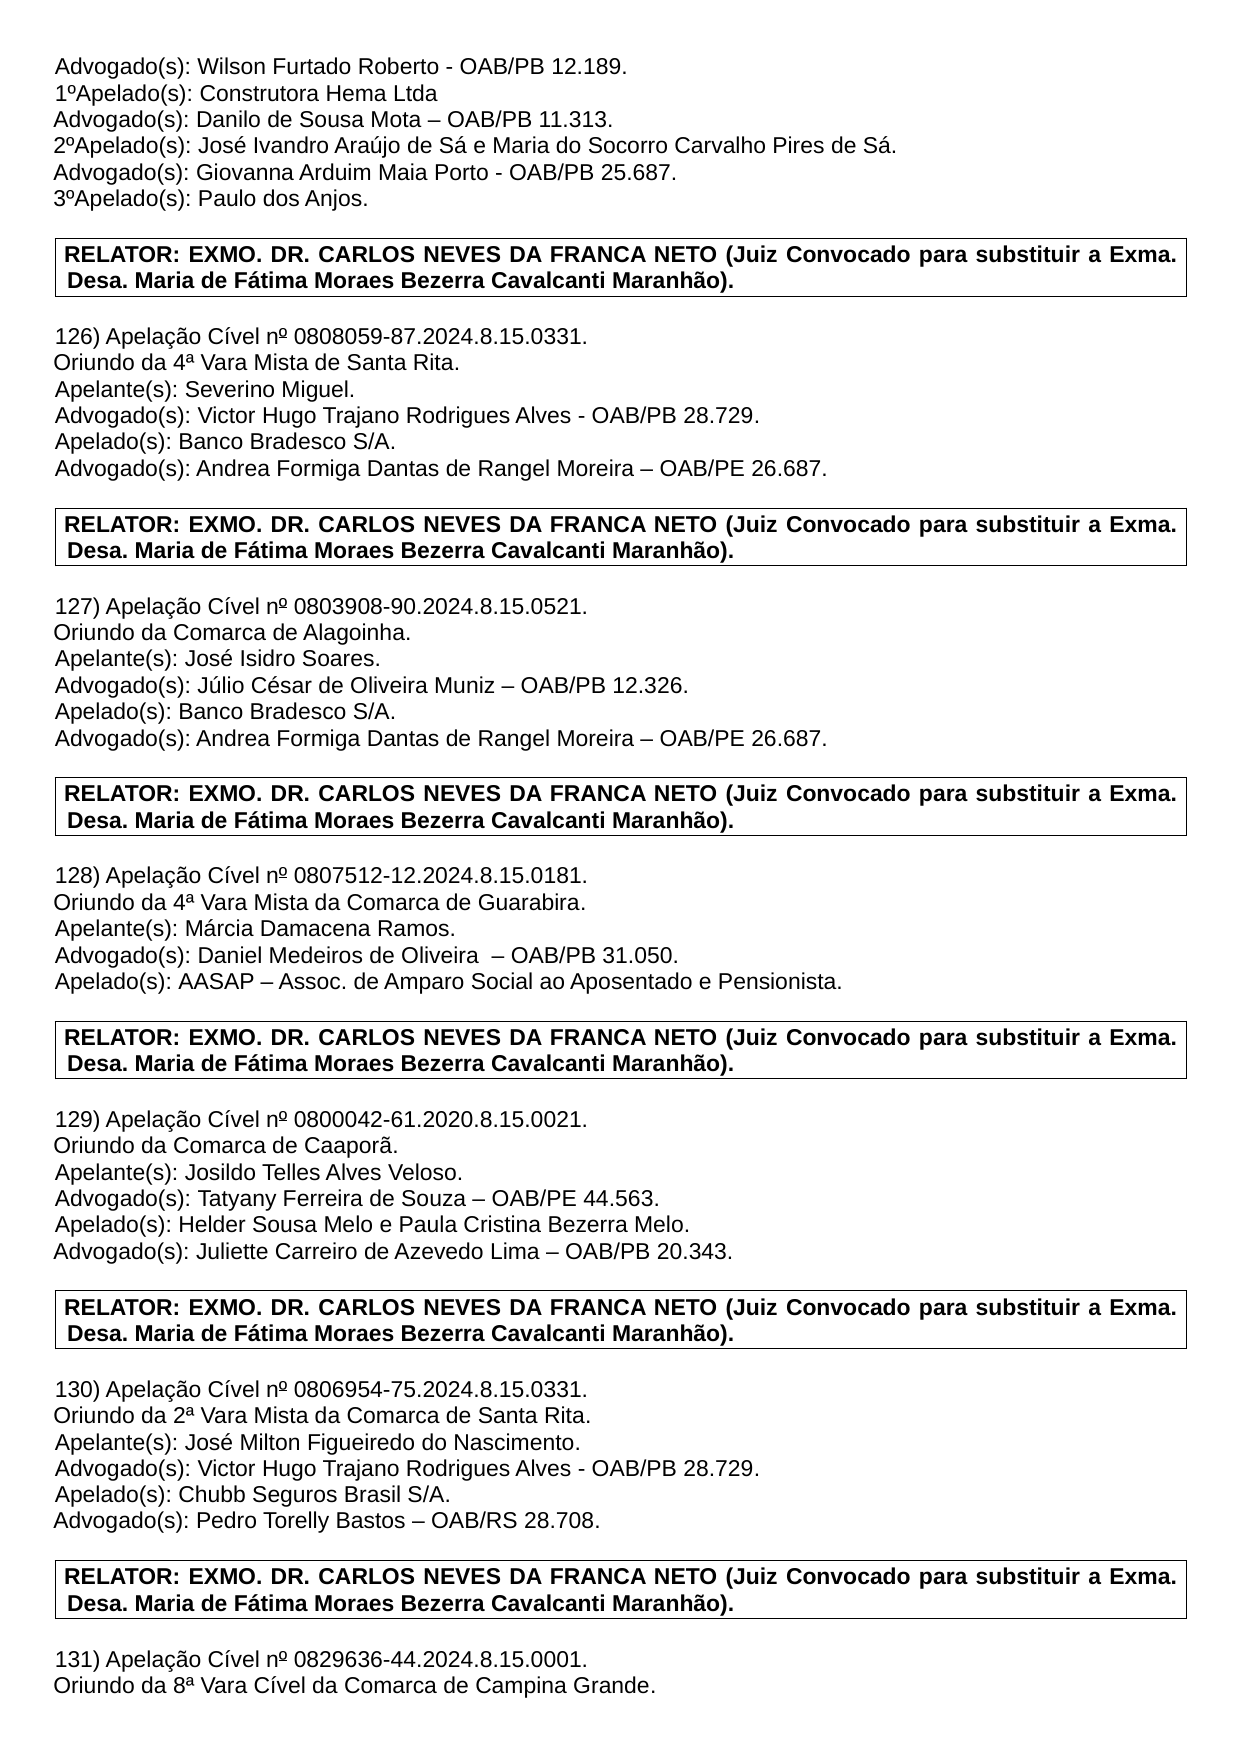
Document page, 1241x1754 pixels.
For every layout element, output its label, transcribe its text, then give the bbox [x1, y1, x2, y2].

text Apelado(s): Chubb Seguros Brasil S/A. [54, 1481, 1187, 1507]
text Oriundo da 4ª Vara Mista de Santa Rita. [53, 349, 1187, 376]
text 3ºApelado(s): Paulo dos Anjos. [53, 185, 992, 211]
text 2ºApelado(s): José Ivandro Araújo de Sá e Maria do Socorro Carvalho Pires de Sá. [53, 132, 992, 158]
text Apelado(s): Banco Bradesco S/A. [54, 428, 1187, 455]
text Oriundo da 2ª Vara Mista da Comarca de Santa Rita. [53, 1402, 1187, 1428]
text 129) Apelação Cível nº 0800042-61.2020.8.15.0021. [54, 1106, 1187, 1132]
text Advogado(s): Tatyany Ferreira de Souza – OAB/PE 44.563. [54, 1185, 1187, 1211]
text 130) Apelação Cível nº 0806954-75.2024.8.15.0331. [54, 1376, 1187, 1402]
text Apelado(s): Helder Sousa Melo e Paula Cristina Bezerra Melo. [54, 1211, 1187, 1238]
text Oriundo da 4ª Vara Mista da Comarca de Guarabira. [53, 889, 1187, 915]
text Advogado(s): Júlio César de Oliveira Muniz – OAB/PB 12.326. [54, 672, 1187, 698]
text 1ºApelado(s): Construtora Hema Ltda [54, 79, 1187, 106]
text Advogado(s): Juliette Carreiro de Azevedo Lima – OAB/PB 20.343. [53, 1238, 992, 1264]
text Apelante(s): José Milton Figueiredo do Nascimento. [54, 1428, 1187, 1455]
text Apelante(s): José Isidro Soares. [54, 645, 1187, 672]
text Apelante(s): Márcia Damacena Ramos. [54, 915, 1187, 942]
text Oriundo da Comarca de Caaporã. [53, 1132, 1187, 1159]
text Apelante(s): Severino Miguel. [54, 376, 1187, 402]
text RELATOR: EXMO. DR. CARLOS NEVES DA FRANCA NETO (Juiz Convocado para substituir a Exma. Desa. Maria de Fátima Moraes Bezerra Cavalcanti Maranhão). [56, 509, 1186, 565]
text Advogado(s): Andrea Formiga Dantas de Rangel Moreira – OAB/PE 26.687. [54, 724, 1187, 751]
text Advogado(s): Wilson Furtado Roberto - OAB/PB 12.189. [54, 53, 1187, 79]
text Advogado(s): Daniel Medeiros de Oliveira – OAB/PB 31.050. [54, 942, 1187, 968]
text Apelado(s): AASAP – Assoc. de Amparo Social ao Aposentado e Pensionista. [54, 968, 1187, 994]
text 128) Apelação Cível nº 0807512-12.2024.8.15.0181. [54, 862, 1187, 889]
text 126) Apelação Cível nº 0808059-87.2024.8.15.0331. [54, 323, 1187, 349]
text Advogado(s): Danilo de Sousa Mota – OAB/PB 11.313. [53, 106, 992, 132]
text Oriundo da Comarca de Alagoinha. [53, 619, 1187, 645]
text Oriundo da 8ª Vara Cível da Comarca de Campina Grande. [53, 1672, 1187, 1698]
text 127) Apelação Cível nº 0803908-90.2024.8.15.0521. [54, 593, 1187, 619]
text RELATOR: EXMO. DR. CARLOS NEVES DA FRANCA NETO (Juiz Convocado para substituir a Exma. Desa. Maria de Fátima Moraes Bezerra Cavalcanti Maranhão). [56, 239, 1186, 296]
text RELATOR: EXMO. DR. CARLOS NEVES DA FRANCA NETO (Juiz Convocado para substituir a Exma. Desa. Maria de Fátima Moraes Bezerra Cavalcanti Maranhão). [56, 778, 1186, 835]
text Apelante(s): Josildo Telles Alves Veloso. [54, 1159, 1187, 1185]
text RELATOR: EXMO. DR. CARLOS NEVES DA FRANCA NETO (Juiz Convocado para substituir a Exma. Desa. Maria de Fátima Moraes Bezerra Cavalcanti Maranhão). [56, 1561, 1186, 1618]
text RELATOR: EXMO. DR. CARLOS NEVES DA FRANCA NETO (Juiz Convocado para substituir a Exma. Desa. Maria de Fátima Moraes Bezerra Cavalcanti Maranhão). [56, 1022, 1186, 1078]
text Advogado(s): Victor Hugo Trajano Rodrigues Alves - OAB/PB 28.729. [54, 402, 1187, 428]
text Advogado(s): Andrea Formiga Dantas de Rangel Moreira – OAB/PE 26.687. [54, 455, 1187, 481]
text Apelado(s): Banco Bradesco S/A. [54, 698, 1187, 724]
text RELATOR: EXMO. DR. CARLOS NEVES DA FRANCA NETO (Juiz Convocado para substituir a Exma. Desa. Maria de Fátima Moraes Bezerra Cavalcanti Maranhão). [56, 1291, 1186, 1348]
text 131) Apelação Cível nº 0829636-44.2024.8.15.0001. [54, 1646, 1187, 1672]
text Advogado(s): Victor Hugo Trajano Rodrigues Alves - OAB/PB 28.729. [54, 1455, 1187, 1481]
text Advogado(s): Pedro Torelly Bastos – OAB/RS 28.708. [53, 1507, 992, 1534]
text Advogado(s): Giovanna Arduim Maia Porto - OAB/PB 25.687. [53, 158, 992, 185]
